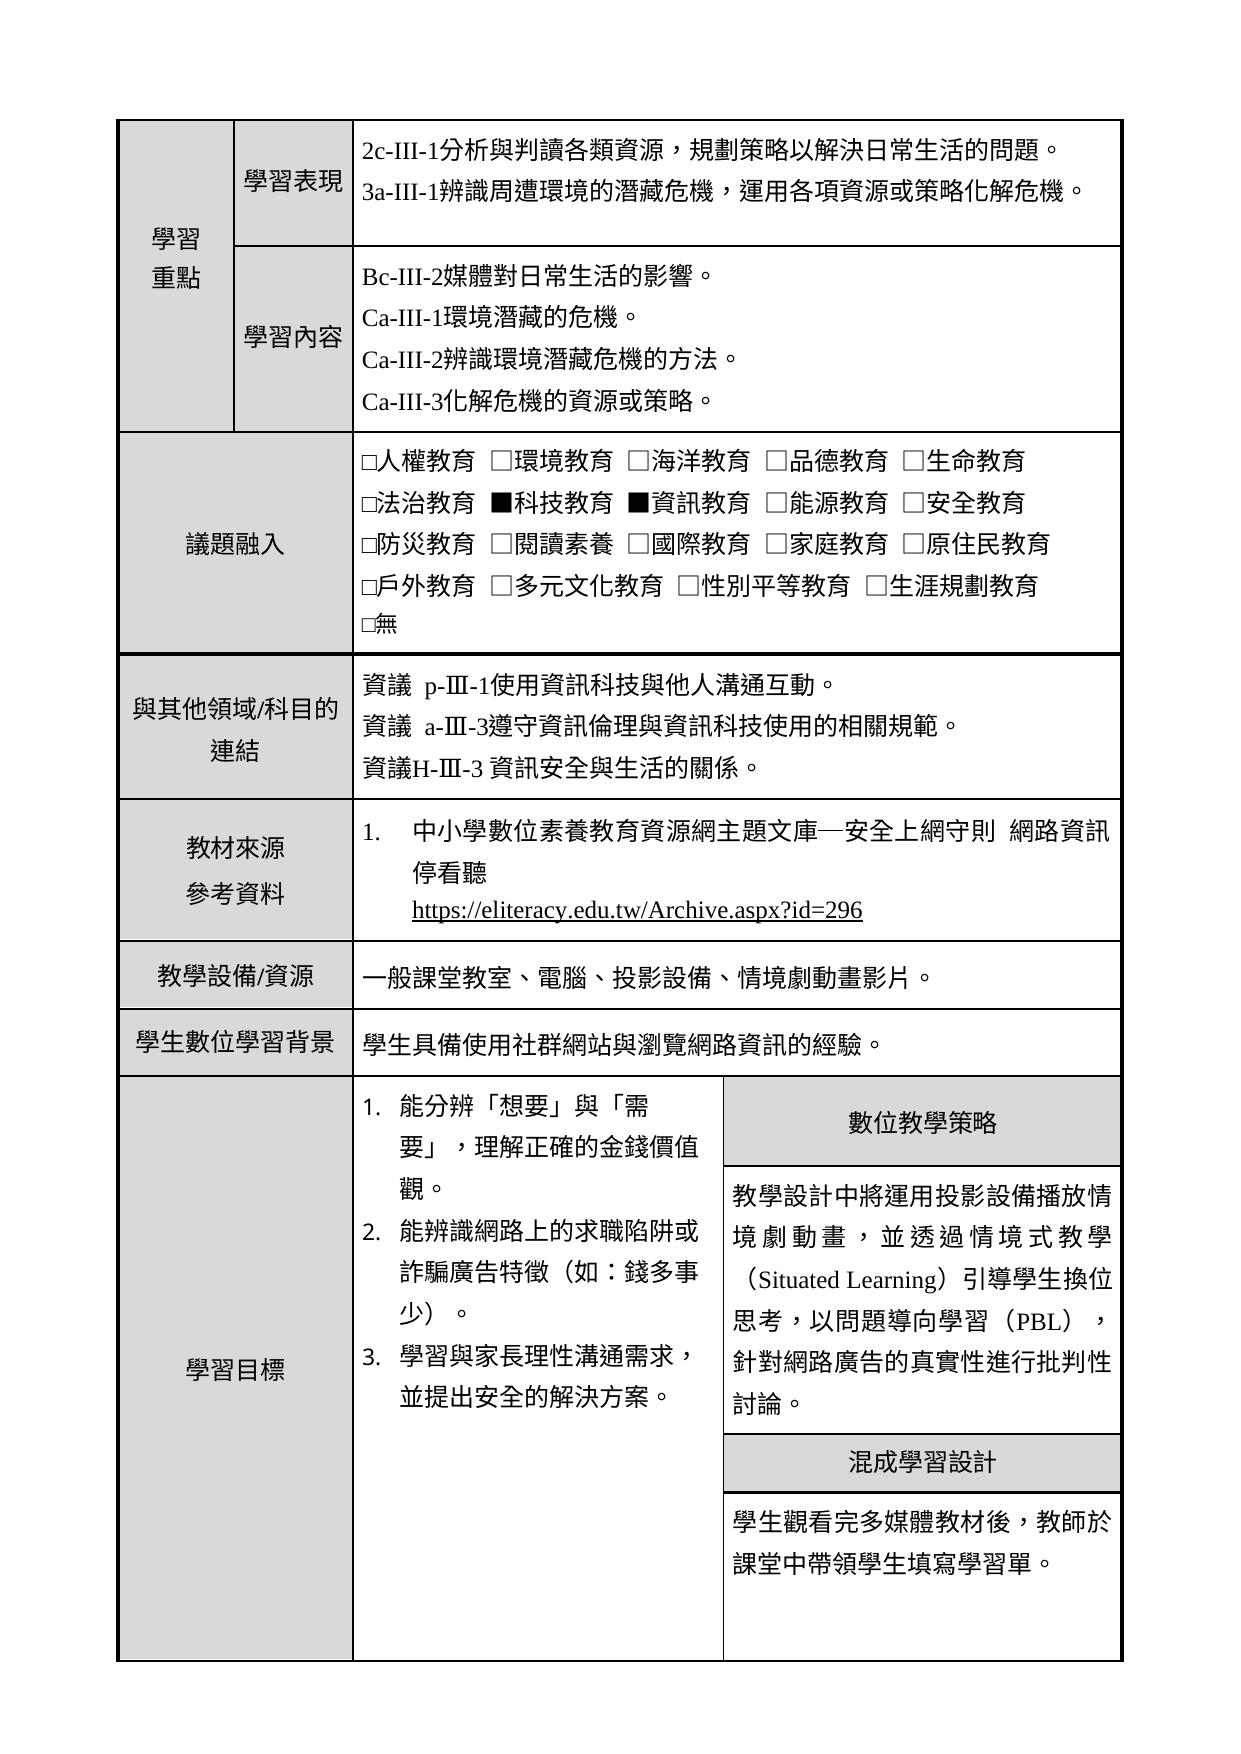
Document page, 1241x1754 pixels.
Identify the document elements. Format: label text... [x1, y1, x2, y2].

table_cell 一般課堂教室、電腦、投影設備、情境劇動畫影片。 [354, 942, 1120, 1007]
table_cell 教學設備/資源 [120, 942, 352, 1007]
table_cell 議題融入 [120, 433, 352, 652]
table_header 與其他領域/科目的連結 [120, 656, 352, 798]
table_cell 教材來源 參考資料 [120, 800, 352, 939]
table_cell 能分辨「想要」與「需要」，理解正確的金錢價值觀。 能辨識網路上的求職陷阱或詐騙廣告特徵（如：錢多事少）。 學習與家長理性溝通需求，並提出安全的解決方案。 [354, 1077, 723, 1659]
table_cell 2c-III-1分析與判讀各類資源，規劃策略以解決日常生活的問題。 3a-III-1辨識周遭環境的潛藏危機，運用各項資源或策略化解危機。 [354, 121, 1120, 245]
table_cell 學習內容 [235, 247, 352, 431]
table_cell 學習表現 [235, 121, 352, 245]
table_cell 學生觀看完多媒體教材後，教師於課堂中帶領學生填寫學習單。 [724, 1494, 1120, 1659]
table_cell □人權教育 □環境教育 □海洋教育 □品德教育 □生命教育 □法治教育 ■科技教育 ■資訊教育 □能源教育 □安全教育 □防災教育 □閱讀素養 □國際教育 □家庭教育 □原住民教育 □戶外教育 □多元文化教育 □性別平等教育 □生涯規劃教育 □無 [354, 433, 1120, 652]
table_header 資議 p-Ⅲ-1使用資訊科技與他人溝通互動。 資議 a-Ⅲ-3遵守資訊倫理與資訊科技使用的相關規範。 資議H-Ⅲ-3 資訊安全與生活的關係。 [354, 656, 1120, 798]
table_cell 中小學數位素養教育資源網主題文庫─安全上網守則 網路資訊停看聽 https://eliteracy.edu.tw/Archive.aspx?id=296 [354, 800, 1120, 939]
table_cell 教學設計中將運用投影設備播放情境劇動畫，並透過情境式教學（Situated Learning）引導學生換位思考，以問題導向學習（PBL），針對網路廣告的真實性進行批判性討論。 [724, 1167, 1120, 1433]
table_cell 數位教學策略 [724, 1077, 1120, 1165]
table_cell 學習 重點 [120, 121, 233, 431]
table_cell 學生具備使用社群網站與瀏覽網路資訊的經驗。 [354, 1010, 1120, 1075]
table_cell 混成學習設計 [724, 1435, 1120, 1491]
table_cell 學習目標 [120, 1077, 352, 1659]
table_cell Bc-III-2媒體對日常生活的影響。 Ca-III-1環境潛藏的危機。 Ca-III-2辨識環境潛藏危機的方法。 Ca-III-3化解危機的資源或策略。 [354, 247, 1120, 431]
table_cell 學生數位學習背景 [120, 1010, 352, 1075]
